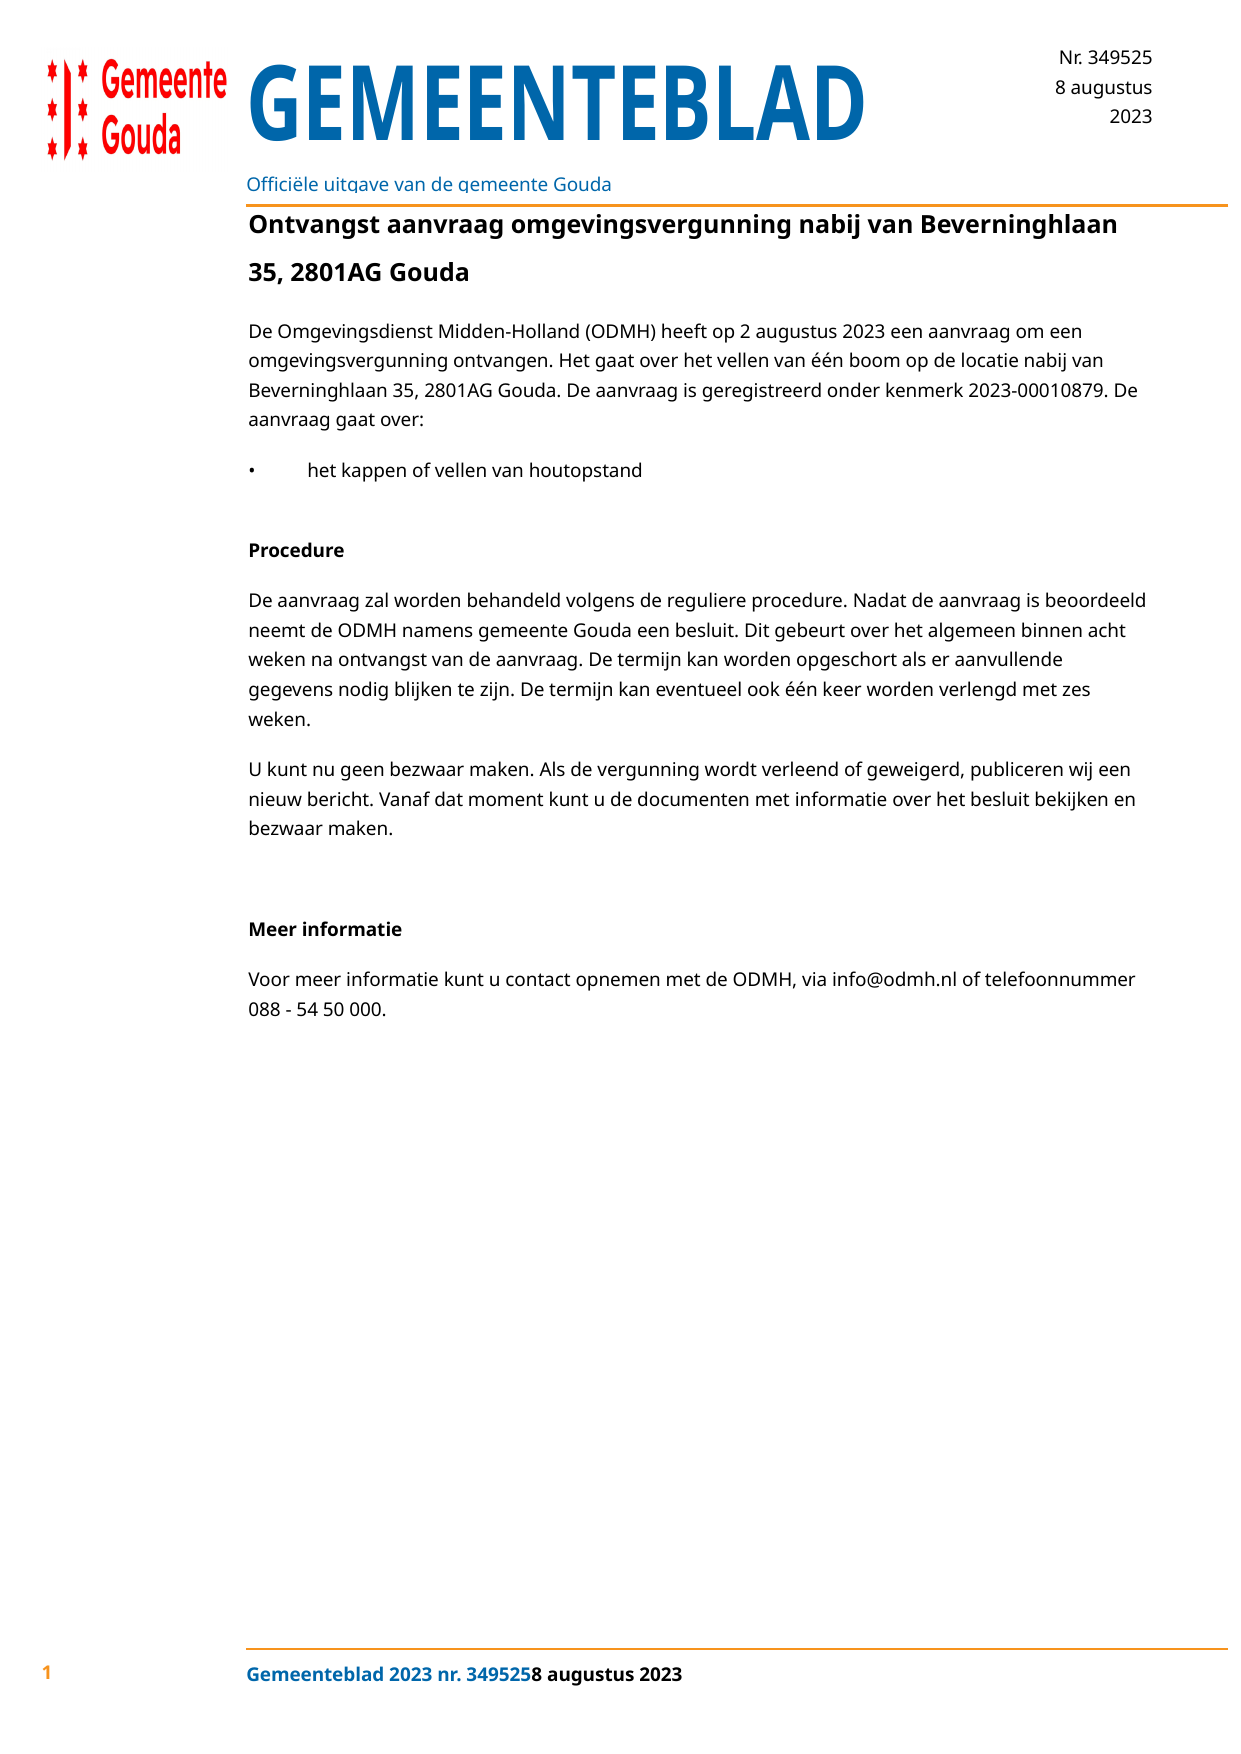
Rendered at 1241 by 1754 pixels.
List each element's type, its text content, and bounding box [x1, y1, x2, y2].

text Meer informatie [248, 916, 1152, 942]
text Ontvangst aanvraag omgevingsvergunning nabij van Beverninghlaan 35, 2801AG Gouda [248, 207, 1152, 288]
text Voor meer informatie kunt u contact opnemen met de ODMH, via info@odmh.nl of telefoonnummer 088 - 54 50 000. [248, 967, 1152, 1022]
picture [41, 47, 231, 172]
list het kappen of vellen van houtopstand [248, 457, 1152, 483]
text De Omgevingsdienst Midden-Holland (ODMH) heeft op 2 augustus 2023 een aanvraag om een omgevingsvergunning ontvangen. Het gaat over het vellen van één boom op de locatie nabij van Beverninghlaan 35, 2801AG Gouda. De aanvraag is geregistreerd onder kenmerk 2023-00010879. De aanvraag gaat over: [248, 318, 1152, 432]
text U kunt nu geen bezwaar maken. Als de vergunning wordt verleend of geweigerd, publiceren wij een nieuw bericht. Vanaf dat moment kunt u de documenten met informatie over het besluit bekijken en bezwaar maken. [248, 756, 1152, 841]
text De aanvraag zal worden behandeld volgens de reguliere procedure. Nadat de aanvraag is beoordeeld neemt de ODMH namens gemeente Gouda een besluit. Dit gebeurt over het algemeen binnen acht weken na ontvangst van de aanvraag. De termijn kan worden opgeschort als er aanvullende gegevens nodig blijken te zijn. De termijn kan eventueel ook één keer worden verlengd met zes weken. [248, 587, 1152, 732]
text Procedure [248, 537, 1152, 563]
